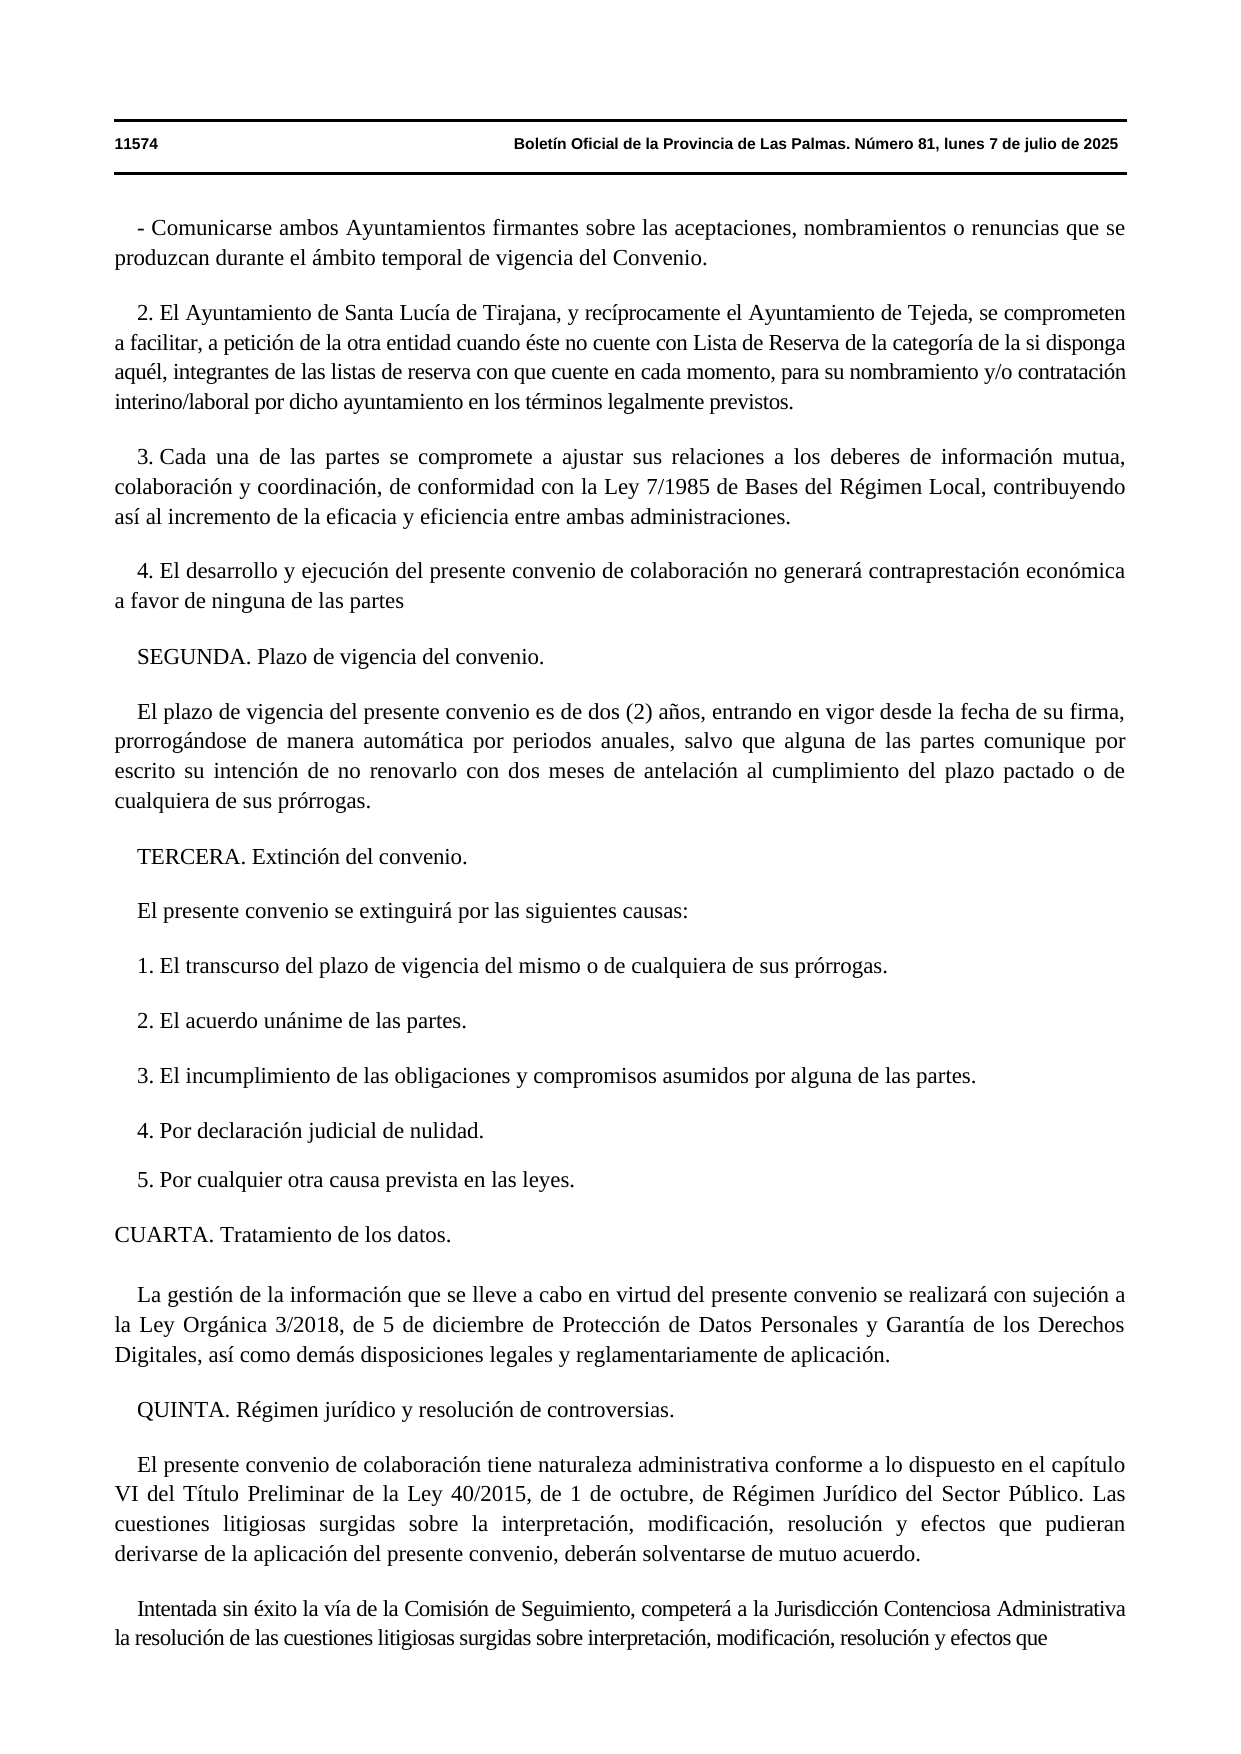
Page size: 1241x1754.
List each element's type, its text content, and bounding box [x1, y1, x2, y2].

text Intentada sin éxito la vía de la Comisión de Seguimiento, competerá a la Jurisdicción Contenciosa Administrativa la resolución de las cuestiones litigiosas surgidas sobre interpretación, modificación, resolución y efectos que [114, 1592, 1127, 1652]
text TERCERA. Extinción del convenio. [137, 844, 1127, 869]
list El transcurso del plazo de vigencia del mismo o de cualquiera de sus prórrogas. [114, 953, 1127, 979]
list Por cualquier otra causa prevista en las leyes. CUARTA. Tratamiento de los datos. [114, 1144, 1127, 1253]
text QUINTA. Régimen jurídico y resolución de controversias. [137, 1397, 1127, 1423]
list El Ayuntamiento de Santa Lucía de Tirajana, y recíprocamente el Ayuntamiento de Tejeda, se comprometen a facilitar, a petición de la otra entidad cuando éste no cuente con Lista de Reserva de la categoría de la si disponga aquél, integrantes de las listas de reserva con que cuente en cada momento, para su nombramiento y/o contratación interino/laboral por dicho ayuntamiento en los términos legalmente previstos. [114, 296, 1127, 416]
text La gestión de la información que se lleve a cabo en virtud del presente convenio se realizará con sujeción a la Ley Orgánica 3/2018, de 5 de diciembre de Protección de Datos Personales y Garantía de los Derechos Digitales, así como demás disposiciones legales y reglamentariamente de aplicación. [114, 1278, 1127, 1368]
text SEGUNDA. Plazo de vigencia del convenio. [137, 644, 1127, 670]
text - Comunicarse ambos Ayuntamientos firmantes sobre las aceptaciones, nombramientos o renuncias que se produzcan durante el ámbito temporal de vigencia del Convenio. [114, 211, 1127, 271]
list El acuerdo unánime de las partes. [114, 1008, 1127, 1034]
list El desarrollo y ejecución del presente convenio de colaboración no generará contraprestación económica a favor de ninguna de las partes [114, 555, 1127, 615]
text 11574 Boletín Oficial de la Provincia de Las Palmas. Número 81, lunes 7 de julio de 2025 [114, 134, 1127, 153]
text El presente convenio se extinguirá por las siguientes causas: [137, 898, 1127, 924]
list El incumplimiento de las obligaciones y compromisos asumidos por alguna de las partes. [114, 1063, 1127, 1089]
list Por declaración judicial de nulidad. [114, 1118, 1127, 1144]
list Cada una de las partes se compromete a ajustar sus relaciones a los deberes de información mutua, colaboración y coordinación, de conformidad con la Ley 7/1985 de Bases del Régimen Local, contribuyendo así al incremento de la eficacia y eficiencia entre ambas administraciones. [114, 441, 1127, 530]
text El presente convenio de colaboración tiene naturaleza administrativa conforme a lo dispuesto en el capítulo VI del Título Preliminar de la Ley 40/2015, de 1 de octubre, de Régimen Jurídico del Sector Público. Las cuestiones litigiosas surgidas sobre la interpretación, modificación, resolución y efectos que pudieran derivarse de la aplicación del presente convenio, deberán solventarse de mutuo acuerdo. [114, 1448, 1127, 1567]
text El plazo de vigencia del presente convenio es de dos (2) años, entrando en vigor desde la fecha de su firma, prorrogándose de manera automática por periodos anuales, salvo que alguna de las partes comunique por escrito su intención de no renovarlo con dos meses de antelación al cumplimiento del plazo pactado o de cualquiera de sus prórrogas. [114, 695, 1127, 814]
